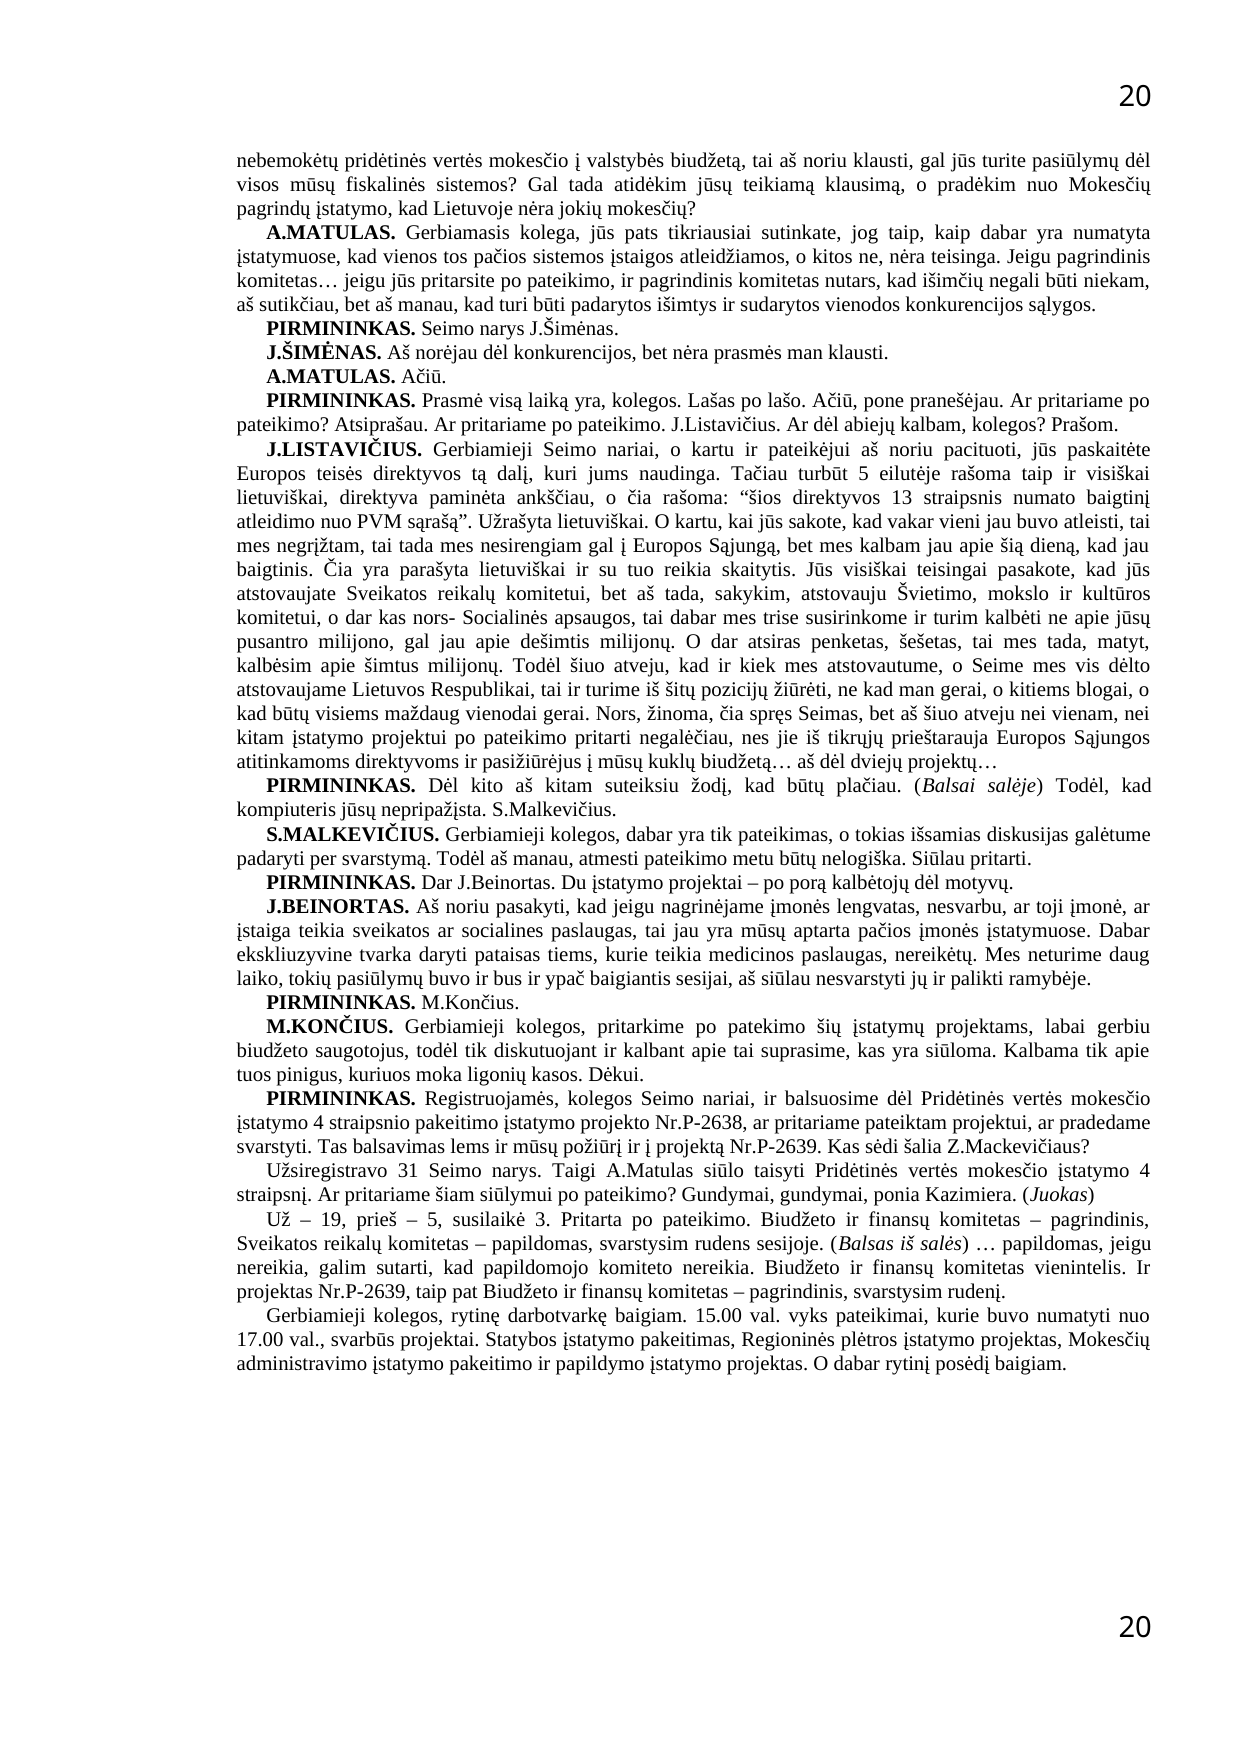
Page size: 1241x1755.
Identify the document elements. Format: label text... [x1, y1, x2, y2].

text A.MATULAS. Gerbiamasis kolega, jūs pats tikriausiai sutinkate, jog taip, kaip dabar yra numatyta įstatymuose, kad vienos tos pačios sistemos įstaigos atleidžiamos, o kitos ne, nėra teisinga. Jeigu pagrindinis komitetas… jeigu jūs pritarsite po pateikimo, ir pagrindinis komitetas nutars, kad išimčių negali būti niekam, aš sutikčiau, bet aš manau, kad turi būti padarytos išimtys ir sudarytos vienodos konkurencijos sąlygos. [236, 220, 1152, 316]
text nebemokėtų pridėtinės vertės mokesčio į valstybės biudžetą, tai aš noriu klausti, gal jūs turite pasiūlymų dėl visos mūsų fiskalinės sistemos? Gal tada atidėkim jūsų teikiamą klausimą, o pradėkim nuo Mokesčių pagrindų įstatymo, kad Lietuvoje nėra jokių mokesčių? [236, 148, 1152, 220]
text Už – 19, prieš – 5, susilaikė 3. Pritarta po pateikimo. Biudžeto ir finansų komitetas – pagrindinis, Sveikatos reikalų komitetas – papildomas, svarstysim rudens sesijoje. (Balsas iš salės) … papildomas, jeigu nereikia, galim sutarti, kad papildomojo komiteto nereikia. Biudžeto ir finansų komitetas vienintelis. Ir projektas Nr.P-2639, taip pat Biudžeto ir finansų komitetas – pagrindinis, svarstysim rudenį. [236, 1206, 1152, 1303]
text PIRMININKAS. M.Končius. [236, 990, 1152, 1014]
text M.KONČIUS. Gerbiamieji kolegos, pritarkime po patekimo šių įstatymų projektams, labai gerbiu biudžeto saugotojus, todėl tik diskutuojant ir kalbant apie tai suprasime, kas yra siūloma. Kalbama tik apie tuos pinigus, kuriuos moka ligonių kasos. Dėkui. [236, 1014, 1152, 1086]
text PIRMININKAS. Dėl kito aš kitam suteiksiu žodį, kad būtų plačiau. (Balsai salėje) Todėl, kad kompiuteris jūsų nepripažįsta. S.Malkevičius. [236, 773, 1152, 821]
text PIRMININKAS. Prasmė visą laiką yra, kolegos. Lašas po lašo. Ačiū, pone pranešėjau. Ar pritariame po pateikimo? Atsiprašau. Ar pritariame po pateikimo. J.Listavičius. Ar dėl abiejų kalbam, kolegos? Prašom. [236, 388, 1152, 436]
text PIRMININKAS. Registruojamės, kolegos Seimo nariai, ir balsuosime dėl Pridėtinės vertės mokesčio įstatymo 4 straipsnio pakeitimo įstatymo projekto Nr.P-2638, ar pritariame pateiktam projektui, ar pradedame svarstyti. Tas balsavimas lems ir mūsų požiūrį ir į projektą Nr.P-2639. Kas sėdi šalia Z.Mackevičiaus? [236, 1086, 1152, 1158]
text J.LISTAVIČIUS. Gerbiamieji Seimo nariai, o kartu ir pateikėjui aš noriu pacituoti, jūs paskaitėte Europos teisės direktyvos tą dalį, kuri jums naudinga. Tačiau turbūt 5 eilutėje rašoma taip ir visiškai lietuviškai, direktyva paminėta ankščiau, o čia rašoma: “šios direktyvos 13 straipsnis numato baigtinį atleidimo nuo PVM sąrašą”. Užrašyta lietuviškai. O kartu, kai jūs sakote, kad vakar vieni jau buvo atleisti, tai mes negrįžtam, tai tada mes nesirengiam gal į Europos Sąjungą, bet mes kalbam jau apie šią dieną, kad jau baigtinis. Čia yra parašyta lietuviškai ir su tuo reikia skaitytis. Jūs visiškai teisingai pasakote, kad jūs atstovaujate Sveikatos reikalų komitetui, bet aš tada, sakykim, atstovauju Švietimo, mokslo ir kultūros komitetui, o dar kas nors- Socialinės apsaugos, tai dabar mes trise susirinkome ir turim kalbėti ne apie jūsų pusantro milijono, gal jau apie dešimtis milijonų. O dar atsiras penketas, šešetas, tai mes tada, matyt, kalbėsim apie šimtus milijonų. Todėl šiuo atveju, kad ir kiek mes atstovautume, o Seime mes vis dėlto atstovaujame Lietuvos Respublikai, tai ir turime iš šitų pozicijų žiūrėti, ne kad man gerai, o kitiems blogai, o kad būtų visiems maždaug vienodai gerai. Nors, žinoma, čia spręs Seimas, bet aš šiuo atveju nei vienam, nei kitam įstatymo projektui po pateikimo pritarti negalėčiau, nes jie iš tikrųjų prieštarauja Europos Sąjungos atitinkamoms direktyvoms ir pasižiūrėjus į mūsų kuklų biudžetą… aš dėl dviejų projektų… [236, 436, 1152, 773]
text S.MALKEVIČIUS. Gerbiamieji kolegos, dabar yra tik pateikimas, o tokias išsamias diskusijas galėtume padaryti per svarstymą. Todėl aš manau, atmesti pateikimo metu būtų nelogiška. Siūlau pritarti. [236, 821, 1152, 869]
text A.MATULAS. Ačiū. [236, 364, 1152, 388]
text PIRMININKAS. Seimo narys J.Šimėnas. [236, 316, 1152, 340]
text Užsiregistravo 31 Seimo narys. Taigi A.Matulas siūlo taisyti Pridėtinės vertės mokesčio įstatymo 4 straipsnį. Ar pritariame šiam siūlymui po pateikimo? Gundymai, gundymai, ponia Kazimiera. (Juokas) [236, 1158, 1152, 1206]
text J.ŠIMĖNAS. Aš norėjau dėl konkurencijos, bet nėra prasmės man klausti. [236, 340, 1152, 364]
text Gerbiamieji kolegos, rytinę darbotvarkę baigiam. 15.00 val. vyks pateikimai, kurie buvo numatyti nuo 17.00 val., svarbūs projektai. Statybos įstatymo pakeitimas, Regioninės plėtros įstatymo projektas, Mokesčių administravimo įstatymo pakeitimo ir papildymo įstatymo projektas. O dabar rytinį posėdį baigiam. [236, 1303, 1152, 1375]
text J.BEINORTAS. Aš noriu pasakyti, kad jeigu nagrinėjame įmonės lengvatas, nesvarbu, ar toji įmonė, ar įstaiga teikia sveikatos ar socialines paslaugas, tai jau yra mūsų aptarta pačios įmonės įstatymuose. Dabar ekskliuzyvine tvarka daryti pataisas tiems, kurie teikia medicinos paslaugas, nereikėtų. Mes neturime daug laiko, tokių pasiūlymų buvo ir bus ir ypač baigiantis sesijai, aš siūlau nesvarstyti jų ir palikti ramybėje. [236, 894, 1152, 990]
text PIRMININKAS. Dar J.Beinortas. Du įstatymo projektai – po porą kalbėtojų dėl motyvų. [236, 869, 1152, 894]
